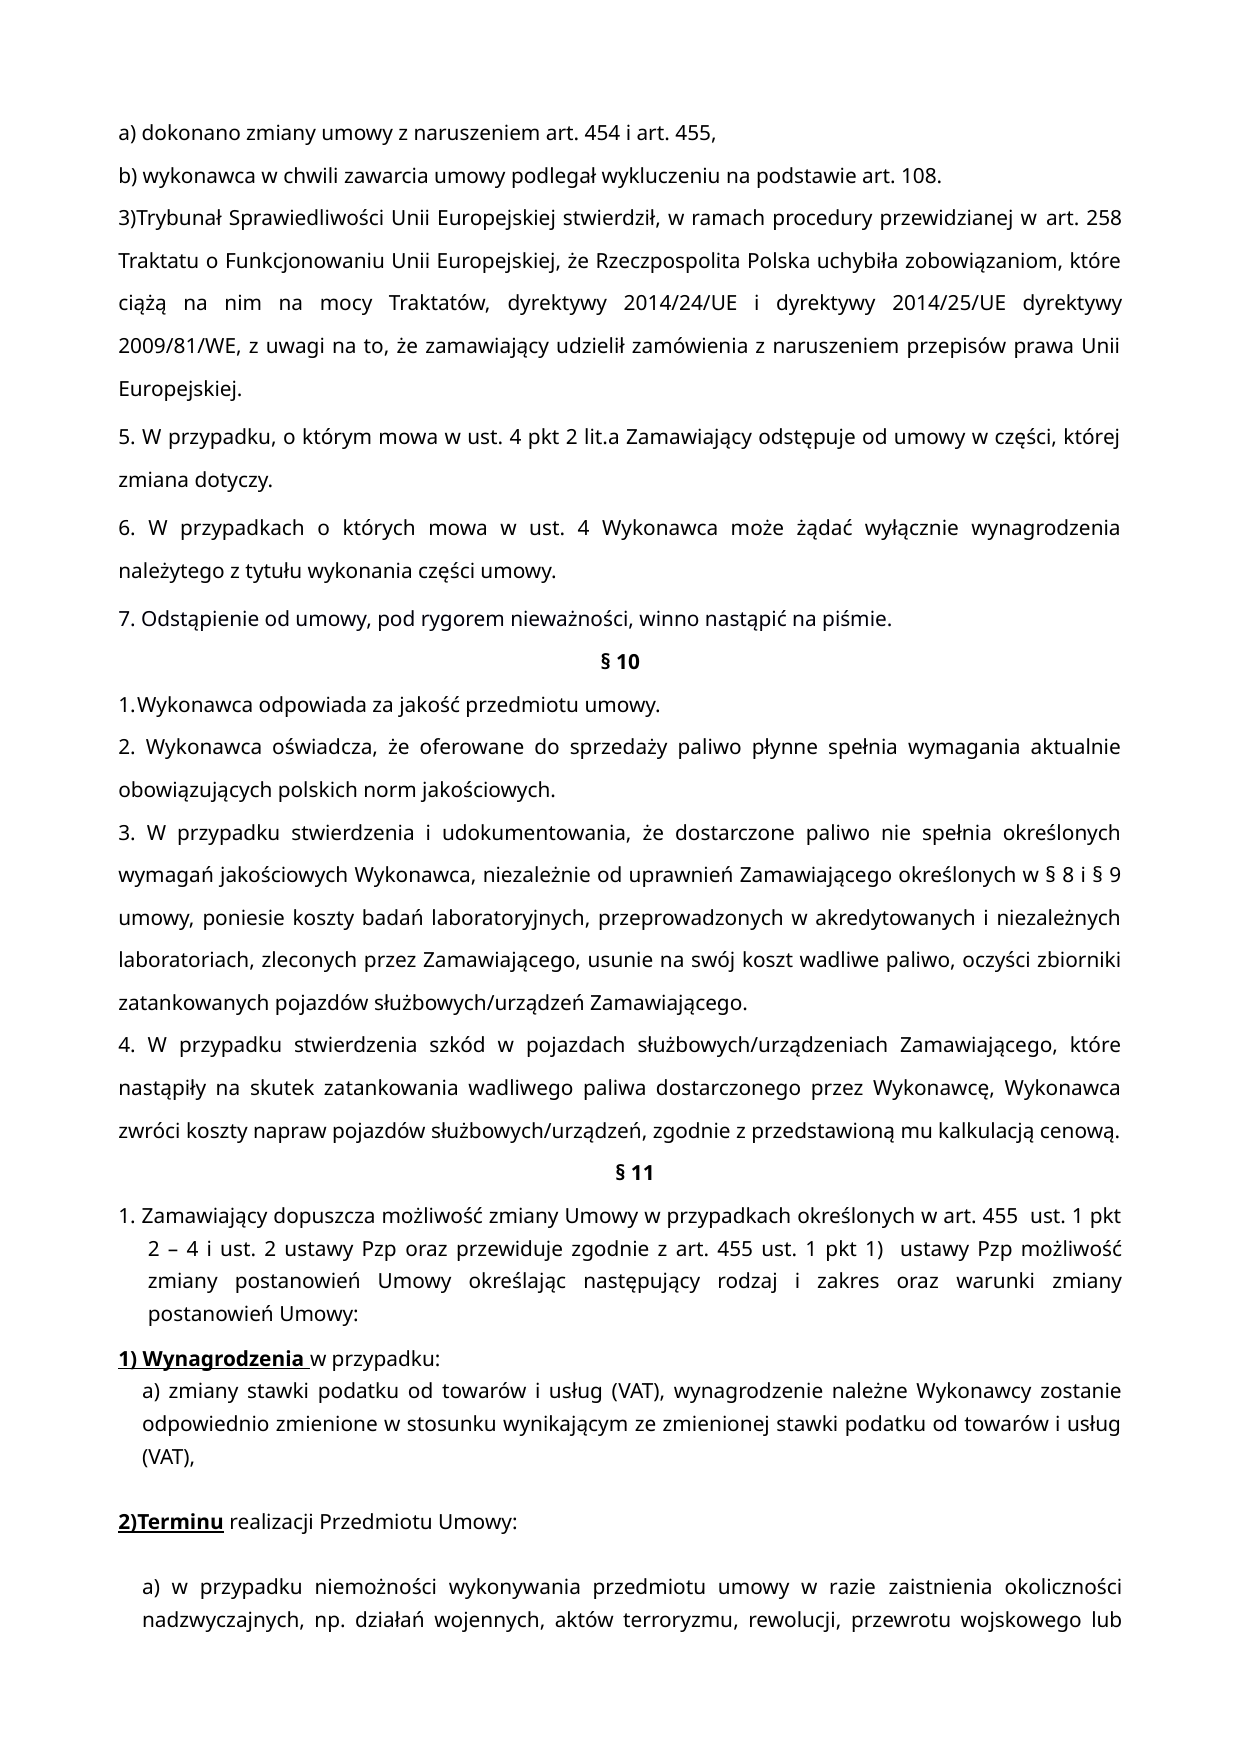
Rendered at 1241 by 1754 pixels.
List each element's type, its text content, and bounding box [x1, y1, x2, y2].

list 4. W przypadku stwierdzenia szkód w pojazdach służbowych/urządzeniach Zamawiającego, które nastąpiły na skutek zatankowania wadliwego paliwa dostarczonego przez Wykonawcę, Wykonawca zwróci koszty napraw pojazdów służbowych/urządzeń, zgodnie z przedstawioną mu kalkulacją cenową. [118, 1031, 1122, 1144]
list 1) Wynagrodzenia w przypadku: [118, 1344, 1122, 1372]
text § 10 [118, 647, 1122, 676]
text a) dokonano zmiany umowy z naruszeniem art. 454 i art. 455, [118, 118, 1122, 147]
list Wykonawca odpowiada za jakość przedmiotu umowy. [118, 690, 1122, 718]
text 7. Odstąpienie od umowy, pod rygorem nieważności, winno nastąpić na piśmie. [118, 604, 1122, 633]
text 5. W przypadku, o którym mowa w ust. 4 pkt 2 lit.a Zamawiający odstępuje od umowy w części, której zmiana dotyczy. [118, 422, 1122, 493]
text b) wykonawca w chwili zawarcia umowy podlegał wykluczeniu na podstawie art. 108. [118, 161, 1122, 189]
list a) zmiany stawki podatku od towarów i usług (VAT), wynagrodzenie należne Wykonawcy zostanie odpowiednio zmienione w stosunku wynikającym ze zmienionej stawki podatku od towarów i usług (VAT), [142, 1377, 1122, 1470]
list 3. W przypadku stwierdzenia i udokumentowania, że dostarczone paliwo nie spełnia określonych wymagań jakościowych Wykonawca, niezależnie od uprawnień Zamawiającego określonych w § 8 i § 9 umowy, poniesie koszty badań laboratoryjnych, przeprowadzonych w akredytowanych i niezależnych laboratoriach, zleconych przez Zamawiającego, usunie na swój koszt wadliwe paliwo, oczyści zbiorniki zatankowanych pojazdów służbowych/urządzeń Zamawiającego. [118, 818, 1122, 1016]
text 1. Zamawiający dopuszcza możliwość zmiany Umowy w przypadkach określonych w art. 455 ust. 1 pkt 2 – 4 i ust. 2 ustawy Pzp oraz przewiduje zgodnie z art. 455 ust. 1 pkt 1) ustawy Pzp możliwość zmiany postanowień Umowy określając następujący rodzaj i zakres oraz warunki zmiany postanowień Umowy: [118, 1201, 1122, 1327]
text § 11 [148, 1158, 1122, 1187]
list 2. Wykonawca oświadcza, że oferowane do sprzedaży paliwo płynne spełnia wymagania aktualnie obowiązujących polskich norm jakościowych. [118, 732, 1122, 803]
list 2)Terminu realizacji Przedmiotu Umowy: [118, 1507, 1122, 1535]
text 6. W przypadkach o których mowa w ust. 4 Wykonawca może żądać wyłącznie wynagrodzenia należytego z tytułu wykonania części umowy. [118, 513, 1122, 584]
list a) w przypadku niemożności wykonywania przedmiotu umowy w razie zaistnienia okoliczności nadzwyczajnych, np. działań wojennych, aktów terroryzmu, rewolucji, przewrotu wojskowego lub [142, 1572, 1122, 1633]
text 3)Trybunał Sprawiedliwości Unii Europejskiej stwierdził, w ramach procedury przewidzianej w art. 258 Traktatu o Funkcjonowaniu Unii Europejskiej, że Rzeczpospolita Polska uchybiła zobowiązaniom, które ciążą na nim na mocy Traktatów, dyrektywy 2014/24/UE i dyrektywy 2014/25/UE dyrektywy 2009/81/WE, z uwagi na to, że zamawiający udzielił zamówienia z naruszeniem przepisów prawa Unii Europejskiej. [118, 203, 1122, 402]
